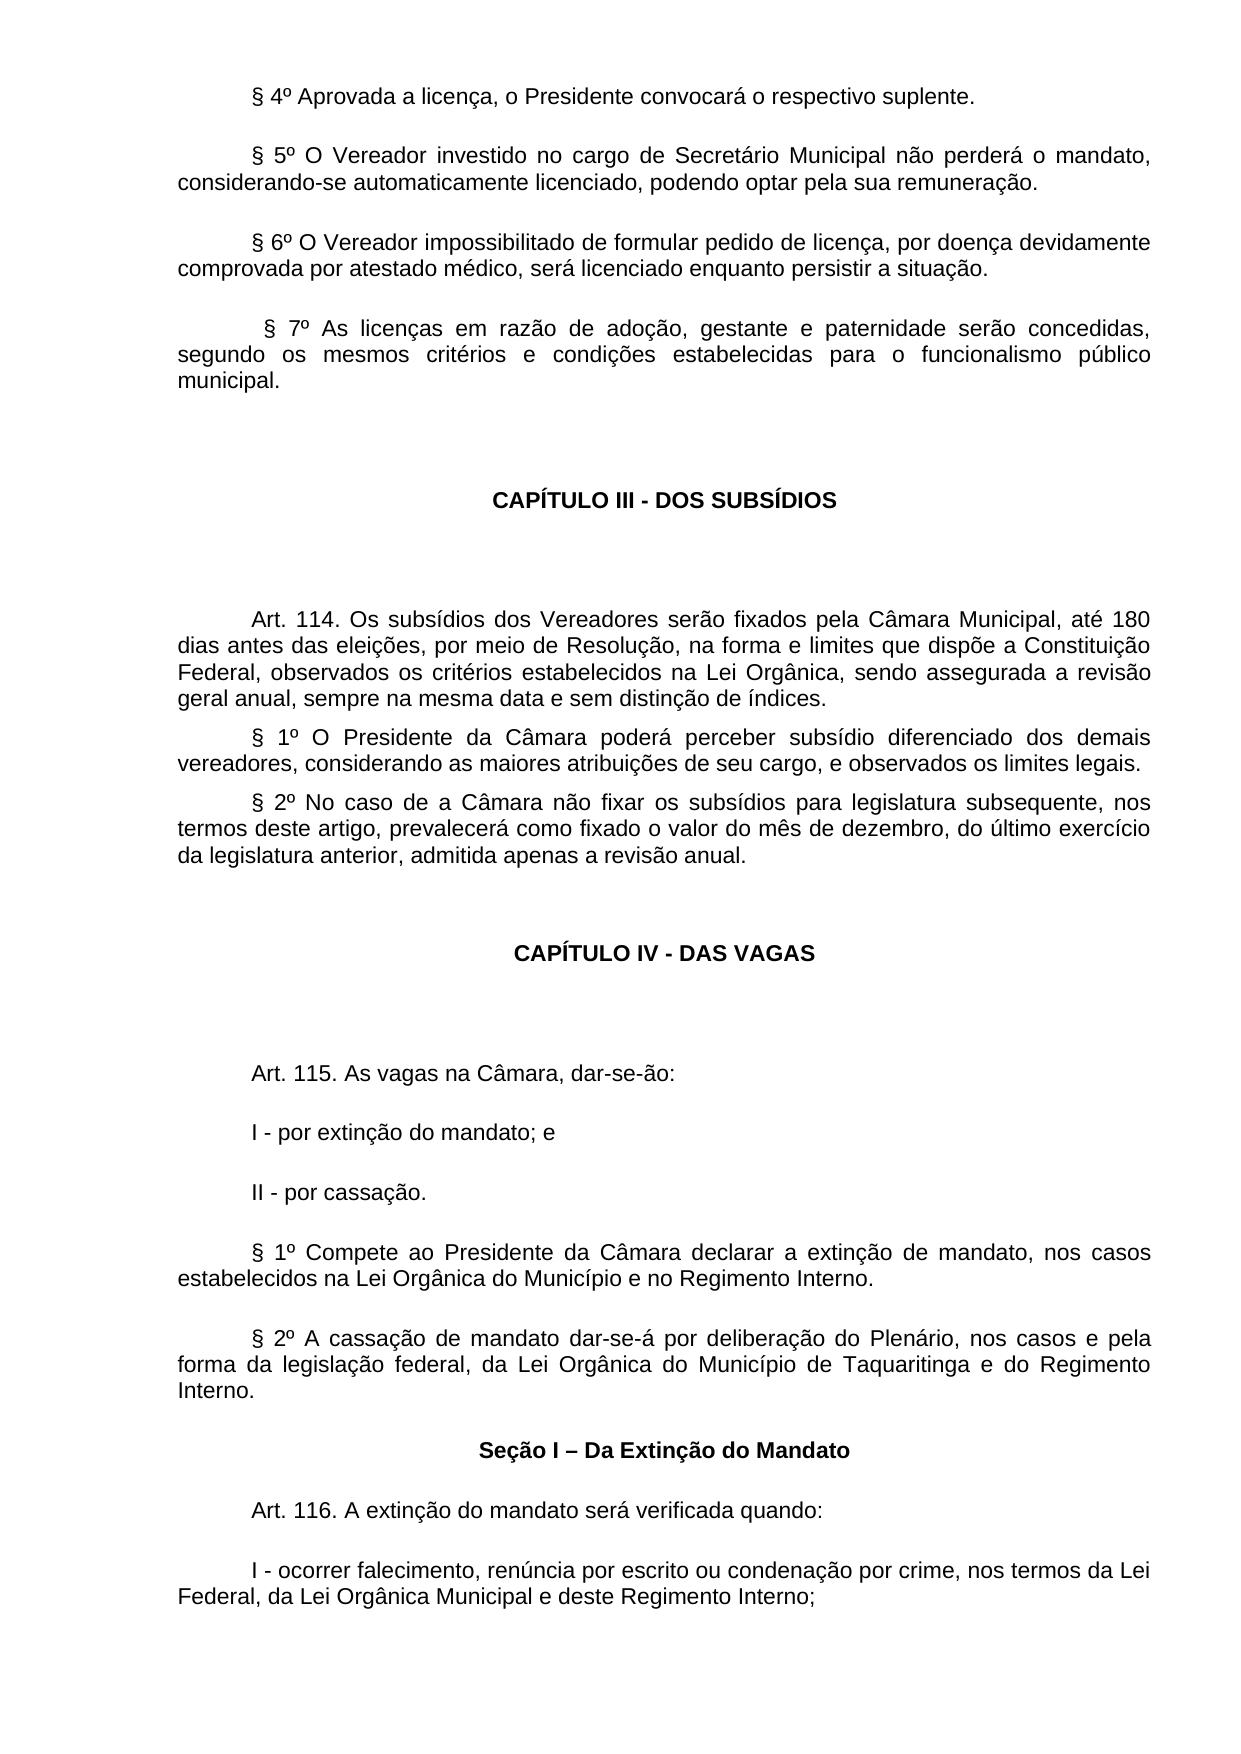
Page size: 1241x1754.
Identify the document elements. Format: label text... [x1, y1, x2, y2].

subtitle II - por cassação. [177, 1179, 1152, 1205]
subtitle § 4º Aprovada a licença, o Presidente convocará o respectivo suplente. [177, 83, 1152, 109]
text § 1º O Presidente da Câmara poderá perceber subsídio diferenciado dos demais vereadores, considerando as maiores atribuições de seu cargo, e observados os limites legais. [177, 724, 1152, 777]
subtitle § 2º A cassação de mandato dar-se-á por deliberação do Plenário, nos casos e pela forma da legislação federal, da Lei Orgânica do Município de Taquaritinga e do Regimento Interno. [177, 1325, 1152, 1404]
subtitle Art. 116. A extinção do mandato será verificada quando: [177, 1497, 1152, 1523]
subtitle I - por extinção do mandato; e [177, 1119, 1152, 1146]
text Art. 114. Os subsídios dos Vereadores serão fixados pela Câmara Municipal, até 180 dias antes das eleições, por meio de Resolução, na forma e limites que dispõe a Constituição Federal, observados os critérios estabelecidos na Lei Orgânica, sendo assegurada a revisão geral anual, sempre na mesma data e sem distinção de índices. [177, 606, 1152, 711]
subtitle Art. 115. As vagas na Câmara, dar-se-ão: [177, 1060, 1152, 1086]
subtitle CAPÍTULO III - DOS SUBSÍDIOS [177, 487, 1152, 513]
subtitle I - ocorrer falecimento, renúncia por escrito ou condenação por crime, nos termos da Lei Federal, da Lei Orgânica Municipal e deste Regimento Interno; [177, 1557, 1152, 1609]
subtitle Seção I – Da Extinção do Mandato [177, 1437, 1152, 1463]
text § 2º No caso de a Câmara não fixar os subsídios para legislatura subsequente, nos termos deste artigo, prevalecerá como fixado o valor do mês de dezembro, do último exercício da legislatura anterior, admitida apenas a revisão anual. [177, 789, 1152, 868]
subtitle § 5º O Vereador investido no cargo de Secretário Municipal não perderá o mandato, considerando-se automaticamente licenciado, podendo optar pela sua remuneração. [177, 142, 1152, 195]
subtitle § 7º As licenças em razão de adoção, gestante e paternidade serão concedidas, segundo os mesmos critérios e condições estabelecidas para o funcionalismo público municipal. [177, 314, 1152, 393]
subtitle § 1º Compete ao Presidente da Câmara declarar a extinção de mandato, nos casos estabelecidos na Lei Orgânica do Município e no Regimento Interno. [177, 1239, 1152, 1291]
subtitle § 6º O Vereador impossibilitado de formular pedido de licença, por doença devidamente comprovada por atestado médico, será licenciado enquanto persistir a situação. [177, 228, 1152, 281]
subtitle CAPÍTULO IV - DAS VAGAS [177, 940, 1152, 967]
